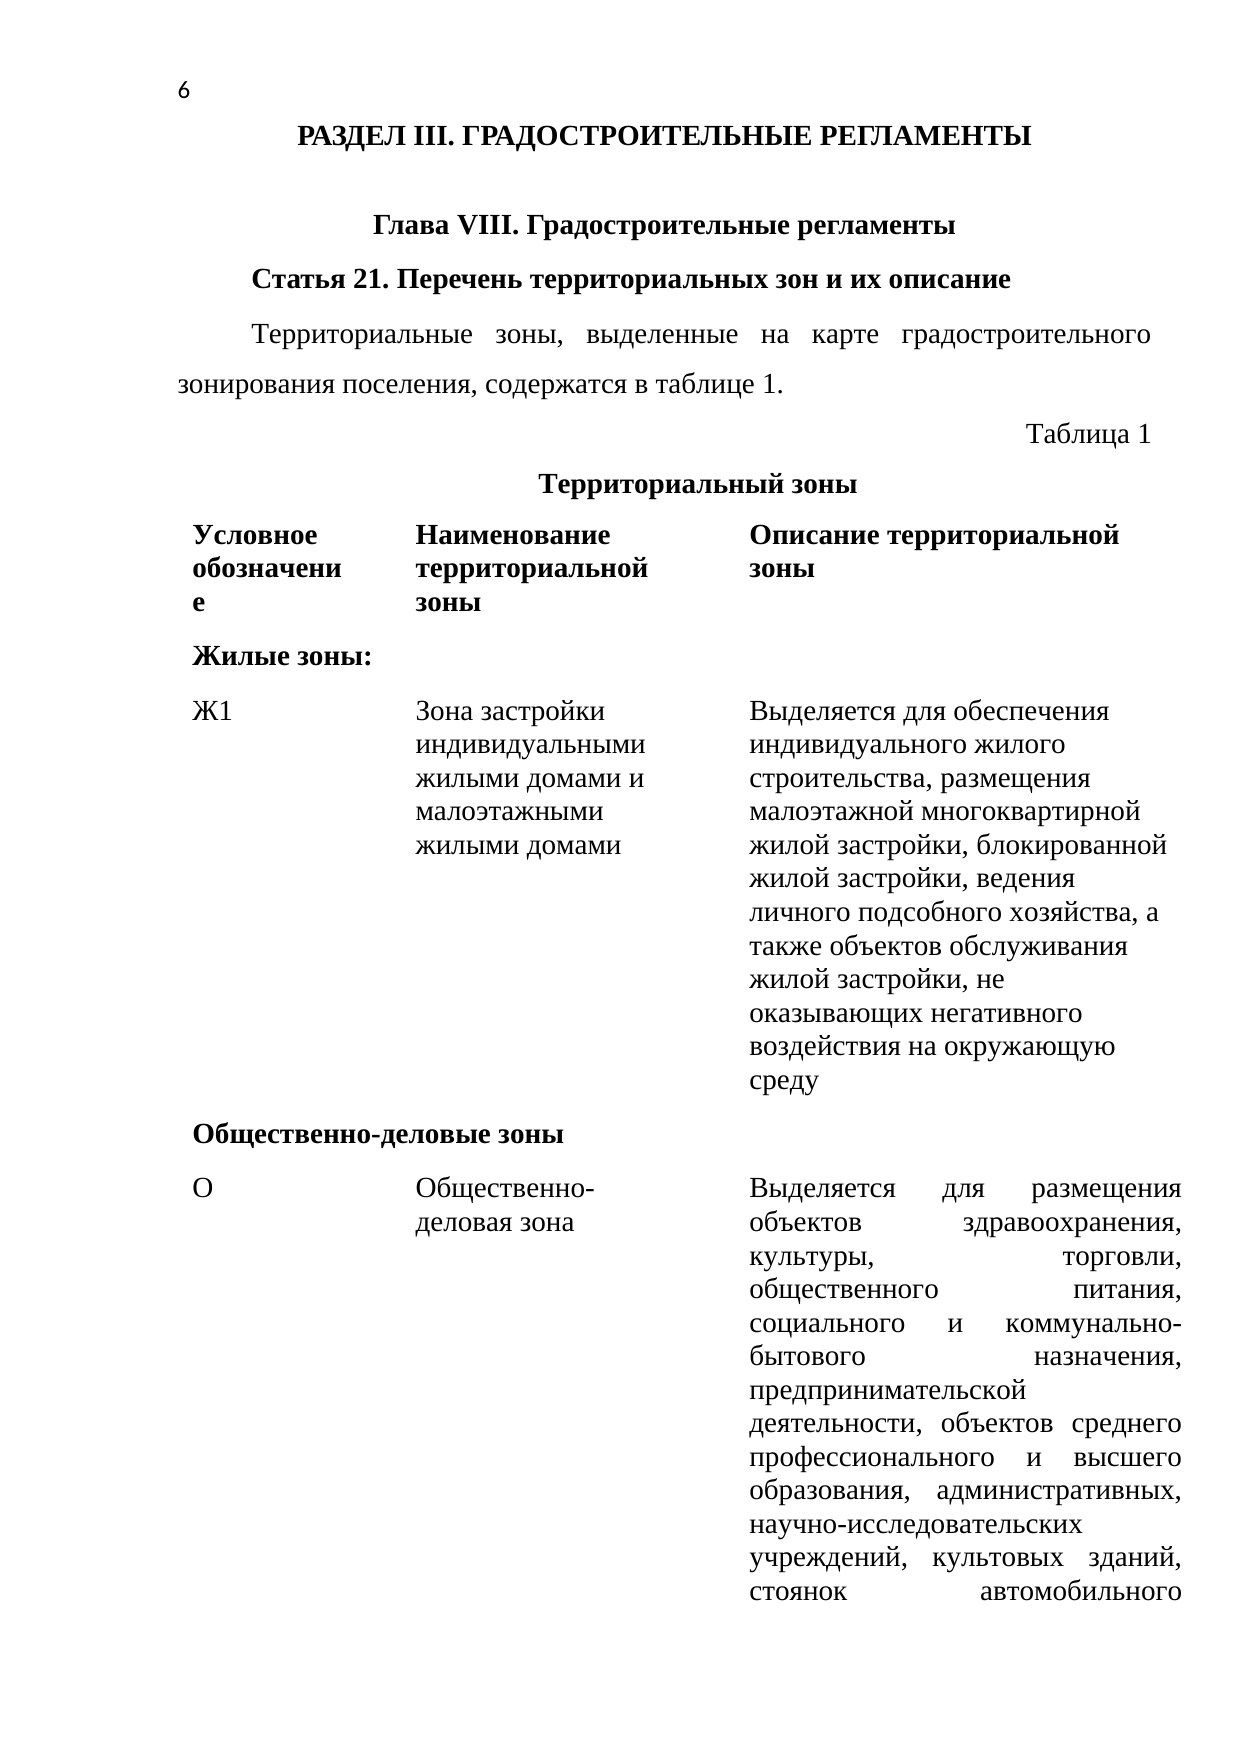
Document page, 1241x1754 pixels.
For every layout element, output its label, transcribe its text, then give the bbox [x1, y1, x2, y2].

table_cell Зона застройки индивидуальными жилыми домами и малоэтажными жилыми домами [404, 693, 738, 1116]
table_header Описание территориальной зоны [738, 517, 1231, 638]
table_header Условное обозначение [181, 517, 404, 638]
subtitle Статья 21. Перечень территориальных зон и их описание [177, 261, 1152, 295]
table_cell Общественно-деловые зоны [181, 1116, 1231, 1171]
subtitle Глава VIII. Градостроительные регламенты [177, 207, 1152, 241]
text РАЗДЕЛ III. ГРАДОСТРОИТЕЛЬНЫЕ РЕГЛАМЕНТЫ [177, 118, 1152, 152]
table_cell Жилые зоны: [181, 639, 1231, 693]
text Таблица 1 [177, 416, 1152, 450]
text Территориальный зоны [177, 467, 1152, 500]
table_cell Ж1 [181, 693, 404, 1116]
table_cell О [181, 1171, 404, 1607]
table_header Наименование территориальной зоны [404, 517, 738, 638]
text Территориальные зоны, выделенные на карте градостроительного зонирования поселения, содержатся в таблице 1. [177, 316, 1152, 399]
table_cell Выделяется для обеспечения индивидуального жилого строительства, размещения малоэтажной многоквартирной жилой застройки, блокированной жилой застройки, ведения личного подсобного хозяйства, а также объектов обслуживания жилой застройки, не оказывающих негативного воздействия на окружающую среду [738, 693, 1231, 1116]
table_cell Выделяется для размещения объектов здравоохранения, культуры, торговли, общественного питания, социального и коммунально-бытового назначения, предпринимательской деятельности, объектов среднего профессионального и высшего образования, административных, научно-исследовательских учреждений, культовых зданий, стоянок автомобильного [738, 1171, 1231, 1607]
table_cell Общественно-деловая зона [404, 1171, 738, 1607]
